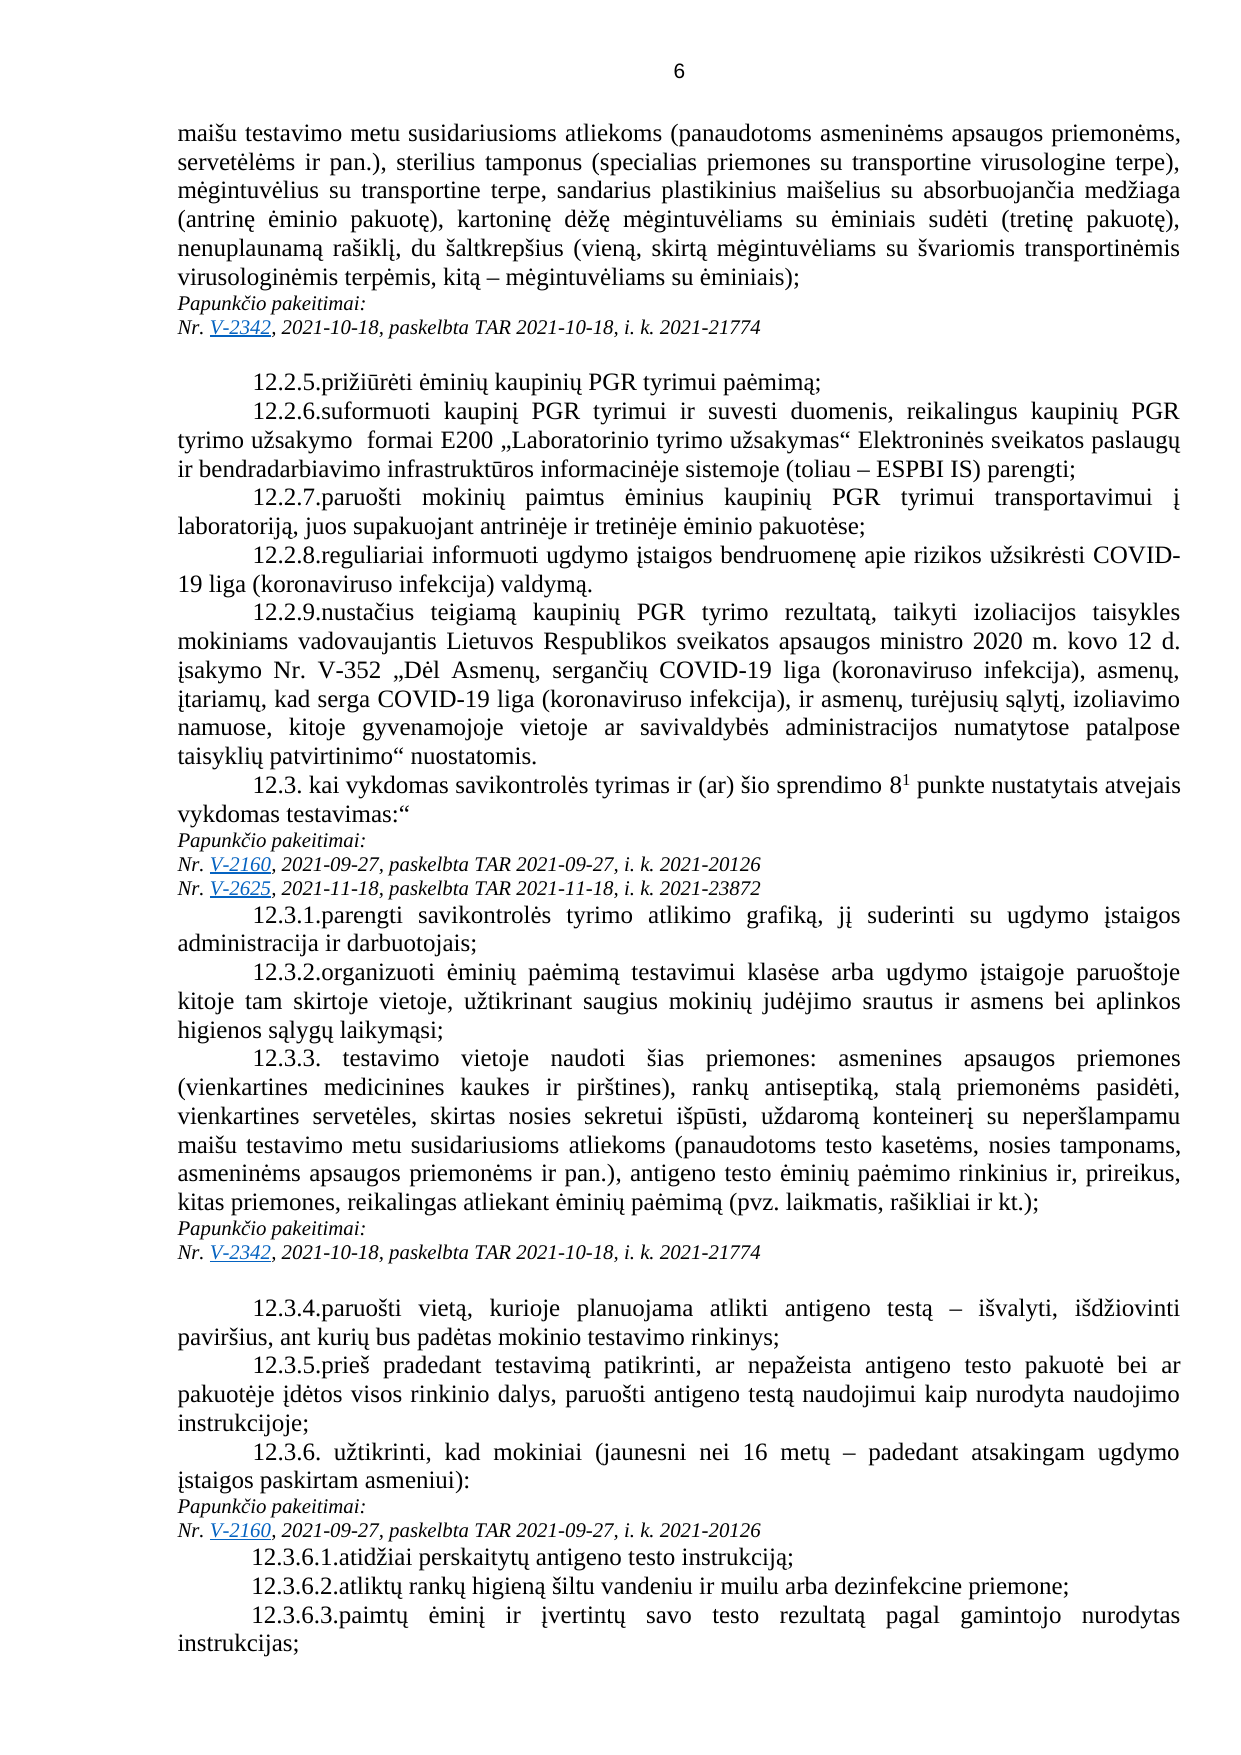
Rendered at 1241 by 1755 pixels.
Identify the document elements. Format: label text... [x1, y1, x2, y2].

text 12.3.1. parengti savikontrolės tyrimo atlikimo grafiką, jį suderinti su ugdymo įstaigos administracija ir darbuotojais; [177, 900, 1181, 957]
text Nr. V-2625, 2021-11-18, paskelbta TAR 2021-11-18, i. k. 2021-23872 [177, 876, 1181, 900]
text 12.3.6.2. atliktų rankų higieną šiltu vandeniu ir muilu arba dezinfekcine priemone; [177, 1571, 1181, 1600]
text 12.3.4. paruošti vietą, kurioje planuojama atlikti antigeno testą – išvalyti, išdžiovinti paviršius, ant kurių bus padėtas mokinio testavimo rinkinys; [177, 1293, 1181, 1350]
text Papunkčio pakeitimai: [177, 1216, 1181, 1240]
text 12.3.6.3. paimtų ėminį ir įvertintų savo testo rezultatą pagal gamintojo nurodytas instrukcijas; [177, 1600, 1181, 1657]
text Papunkčio pakeitimai: [177, 291, 1181, 315]
text 12.3.6.1. atidžiai perskaitytų antigeno testo instrukciją; [177, 1542, 1181, 1571]
text 12.2.6. suformuoti kaupinį PGR tyrimui ir suvesti duomenis, reikalingus kaupinių PGR tyrimo užsakymo formai E200 „Laboratorinio tyrimo užsakymas“ Elektroninės sveikatos paslaugų ir bendradarbiavimo infrastruktūros informacinėje sistemoje (toliau – ESPBI IS) parengti; [177, 396, 1181, 482]
text 12.3.2. organizuoti ėminių paėmimą testavimui klasėse arba ugdymo įstaigoje paruoštoje kitoje tam skirtoje vietoje, užtikrinant saugius mokinių judėjimo srautus ir asmens bei aplinkos higienos sąlygų laikymąsi; [177, 957, 1181, 1043]
text 12.2.8. reguliariai informuoti ugdymo įstaigos bendruomenę apie rizikos užsikrėsti COVID-19 liga (koronaviruso infekcija) valdymą. [177, 540, 1181, 597]
text 12.3. kai vykdomas savikontrolės tyrimas ir (ar) šio sprendimo 81 punkte nustatytais atvejais vykdomas testavimas:“ [177, 770, 1181, 827]
text Nr. V-2160, 2021-09-27, paskelbta TAR 2021-09-27, i. k. 2021-20126 [177, 1518, 1181, 1542]
text Nr. V-2342, 2021-10-18, paskelbta TAR 2021-10-18, i. k. 2021-21774 [177, 315, 1181, 339]
text Nr. V-2160, 2021-09-27, paskelbta TAR 2021-09-27, i. k. 2021-20126 [177, 852, 1181, 876]
text 12.3.5. prieš pradedant testavimą patikrinti, ar nepažeista antigeno testo pakuotė bei ar pakuotėje įdėtos visos rinkinio dalys, paruošti antigeno testą naudojimui kaip nurodyta naudojimo instrukcijoje; [177, 1350, 1181, 1437]
text 12.3.3. testavimo vietoje naudoti šias priemones: asmenines apsaugos priemones (vienkartines medicinines kaukes ir pirštines), rankų antiseptiką, stalą priemonėms pasidėti, vienkartines servetėles, skirtas nosies sekretui išpūsti, uždaromą konteinerį su neperšlampamu maišu testavimo metu susidariusioms atliekoms (panaudotoms testo kasetėms, nosies tamponams, asmeninėms apsaugos priemonėms ir pan.), antigeno testo ėminių paėmimo rinkinius ir, prireikus, kitas priemones, reikalingas atliekant ėminių paėmimą (pvz. laikmatis, rašikliai ir kt.); [177, 1043, 1181, 1216]
text 12.2.9. nustačius teigiamą kaupinių PGR tyrimo rezultatą, taikyti izoliacijos taisykles mokiniams vadovaujantis Lietuvos Respublikos sveikatos apsaugos ministro 2020 m. kovo 12 d. įsakymo Nr. V-352 „Dėl Asmenų, sergančių COVID-19 liga (koronaviruso infekcija), asmenų, įtariamų, kad serga COVID-19 liga (koronaviruso infekcija), ir asmenų, turėjusių sąlytį, izoliavimo namuose, kitoje gyvenamojoje vietoje ar savivaldybės administracijos numatytose patalpose taisyklių patvirtinimo“ nuostatomis. [177, 597, 1181, 770]
text 12.2.7. paruošti mokinių paimtus ėminius kaupinių PGR tyrimui transportavimui į laboratoriją, juos supakuojant antrinėje ir tretinėje ėminio pakuotėse; [177, 482, 1181, 540]
text 12.3.6. užtikrinti, kad mokiniai (jaunesni nei 16 metų – padedant atsakingam ugdymo įstaigos paskirtam asmeniui): [177, 1437, 1181, 1494]
text Papunkčio pakeitimai: [177, 827, 1181, 852]
text Papunkčio pakeitimai: [177, 1494, 1181, 1518]
text Nr. V-2342, 2021-10-18, paskelbta TAR 2021-10-18, i. k. 2021-21774 [177, 1240, 1181, 1264]
text maišu testavimo metu susidariusioms atliekoms (panaudotoms asmeninėms apsaugos priemonėms, servetėlėms ir pan.), sterilius tamponus (specialias priemones su transportine virusologine terpe), mėgintuvėlius su transportine terpe, sandarius plastikinius maišelius su absorbuojančia medžiaga (antrinę ėminio pakuotę), kartoninę dėžę mėgintuvėliams su ėminiais sudėti (tretinę pakuotę), nenuplaunamą rašiklį, du šaltkrepšius (vieną, skirtą mėgintuvėliams su švariomis transportinėmis virusologinėmis terpėmis, kitą – mėgintuvėliams su ėminiais); [177, 118, 1181, 291]
text 12.2.5. prižiūrėti ėminių kaupinių PGR tyrimui paėmimą; [177, 367, 1181, 396]
